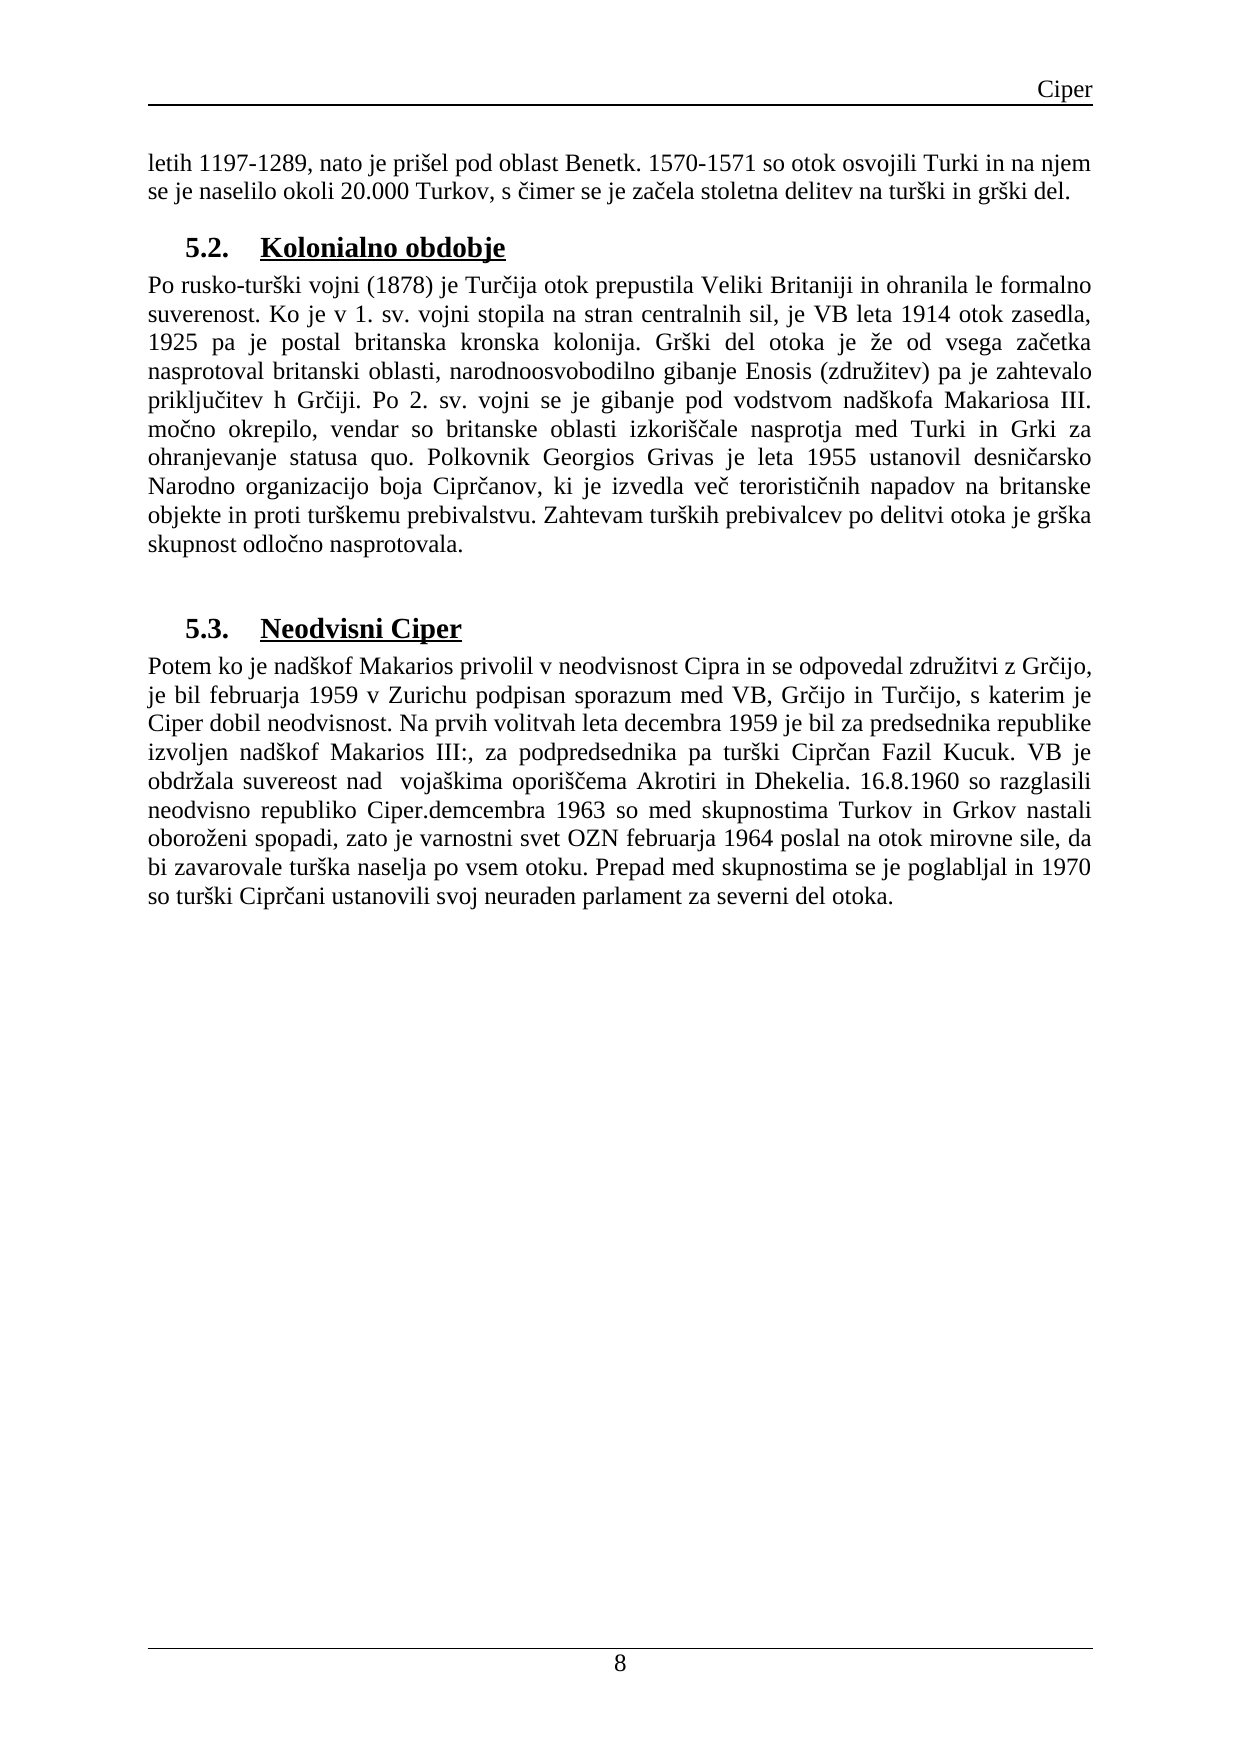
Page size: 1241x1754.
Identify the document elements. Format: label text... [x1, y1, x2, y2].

subtitle Kolonialno obdobje [185, 230, 1093, 264]
subtitle Neodvisni Ciper [185, 611, 1093, 645]
text Potem ko je nadškof Makarios privolil v neodvisnost Cipra in se odpovedal združitvi z Grčijo, je bil februarja 1959 v Zurichu podpisan sporazum med VB, Grčijo in Turčijo, s katerim je Ciper dobil neodvisnost. Na prvih volitvah leta decembra 1959 je bil za predsednika republike izvoljen nadškof Makarios III:, za podpredsednika pa turški Ciprčan Fazil Kucuk. VB je obdržala suvereost nad vojaškima oporiščema Akrotiri in Dhekelia. 16.8.1960 so razglasili neodvisno republiko Ciper.demcembra 1963 so med skupnostima Turkov in Grkov nastali oboroženi spopadi, zato je varnostni svet OZN februarja 1964 poslal na otok mirovne sile, da bi zavarovale turška naselja po vsem otoku. Prepad med skupnostima se je poglabljal in 1970 so turški Ciprčani ustanovili svoj neuraden parlament za severni del otoka. [148, 651, 1093, 910]
text letih 1197-1289, nato je prišel pod oblast Benetk. 1570-1571 so otok osvojili Turki in na njem se je naselilo okoli 20.000 Turkov, s čimer se je začela stoletna delitev na turški in grški del. [148, 148, 1093, 205]
text Po rusko-turški vojni (1878) je Turčija otok prepustila Veliki Britaniji in ohranila le formalno suverenost. Ko je v 1. sv. vojni stopila na stran centralnih sil, je VB leta 1914 otok zasedla, 1925 pa je postal britanska kronska kolonija. Grški del otoka je že od vsega začetka nasprotoval britanski oblasti, narodnoosvobodilno gibanje Enosis (združitev) pa je zahtevalo priključitev h Grčiji. Po 2. sv. vojni se je gibanje pod vodstvom nadškofa Makariosa III. močno okrepilo, vendar so britanske oblasti izkoriščale nasprotja med Turki in Grki za ohranjevanje statusa quo. Polkovnik Georgios Grivas je leta 1955 ustanovil desničarsko Narodno organizacijo boja Ciprčanov, ki je izvedla več terorističnih napadov na britanske objekte in proti turškemu prebivalstvu. Zahtevam turških prebivalcev po delitvi otoka je grška skupnost odločno nasprotovala. [148, 270, 1093, 557]
